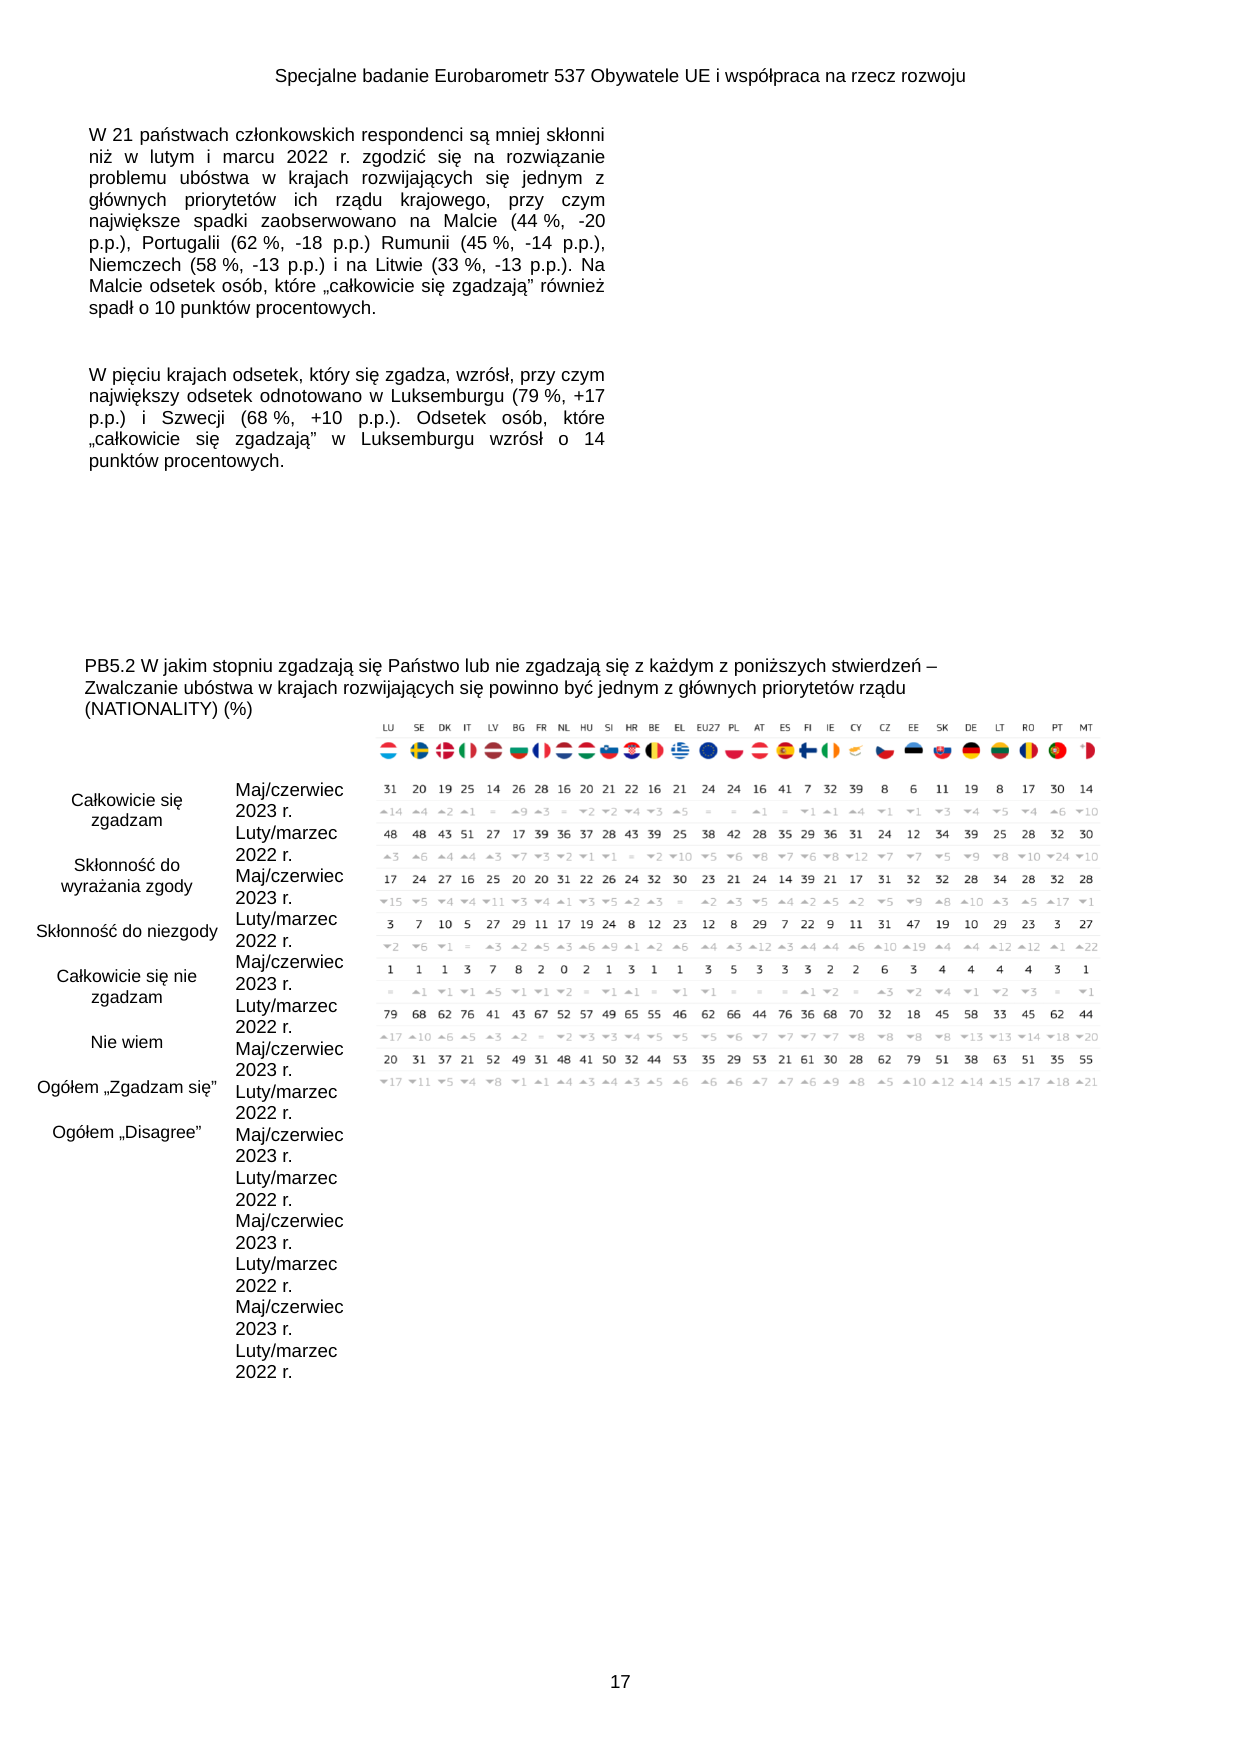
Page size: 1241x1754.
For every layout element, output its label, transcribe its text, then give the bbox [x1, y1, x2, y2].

text W 21 państwach członkowskich respondenci są mniej skłonni niż w lutym i marcu 2022 r. zgodzić się na rozwiązanie problemu ubóstwa w krajach rozwijających się jednym z głównych priorytetów ich rządu krajowego, przy czym największe spadki zaobserwowano na Malcie (44 %, -20 p.p.), Portugalii (62 %, -18 p.p.) Rumunii (45 %, -14 p.p.), Niemczech (58 %, -13 p.p.) i na Litwie (33 %, -13 p.p.). Na Malcie odsetek osób, które „całkowicie się zgadzają” również spadł o 10 punktów procentowych. [88, 124, 605, 318]
picture [370, 715, 1109, 1103]
text W pięciu krajach odsetek, który się zgadza, wzrósł, przy czym największy odsetek odnotowano w Luksemburgu (79 %, +17 p.p.) i Szwecji (68 %, +10 p.p.). Odsetek osób, które „całkowicie się zgadzają” w Luksemburgu wzrósł o 14 punktów procentowych. [88, 363, 605, 471]
